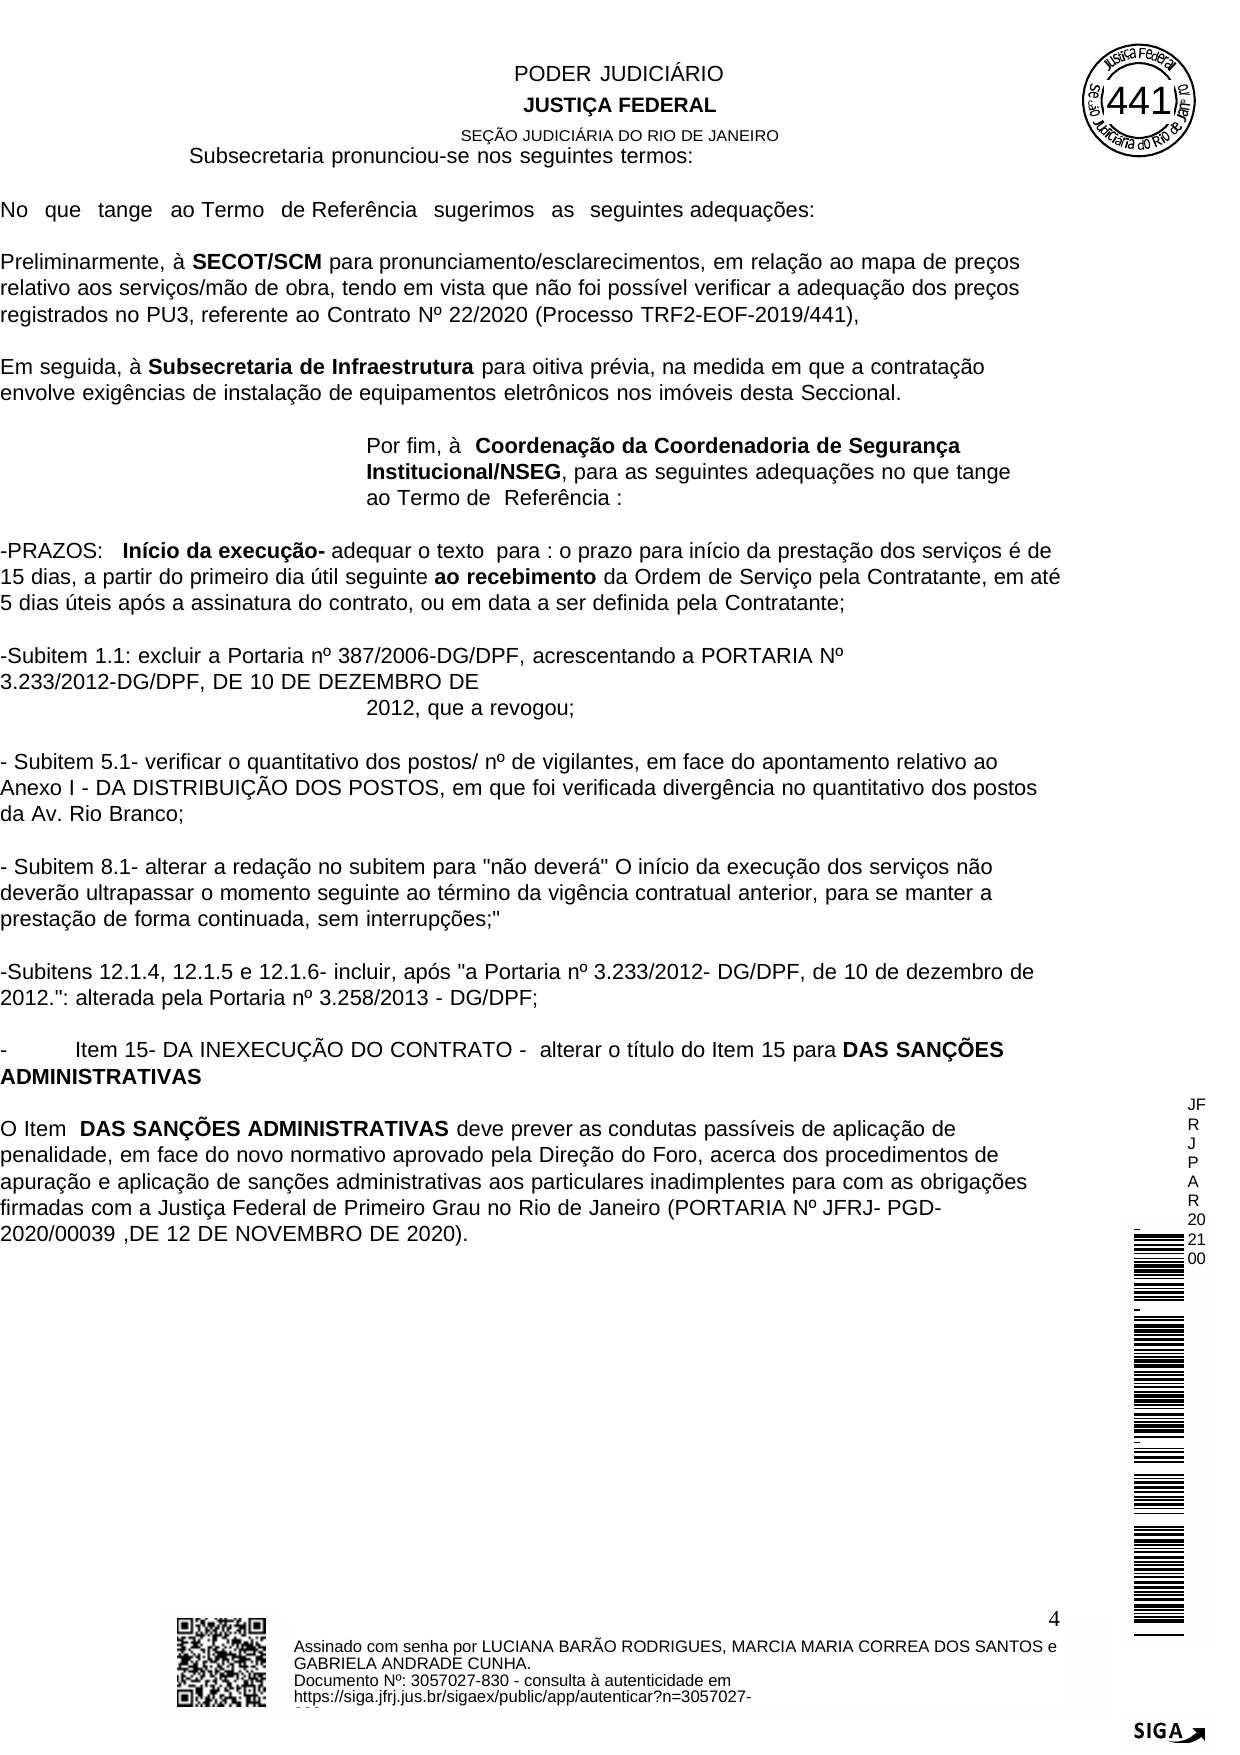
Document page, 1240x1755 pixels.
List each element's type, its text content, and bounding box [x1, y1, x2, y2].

text -Subitens 12.1.4, 12.1.5 e 12.1.6- incluir, após "a Portaria nº 3.233/2012- DG/DPF, de 10 de dezembro de 2012.": alterada pela Portaria nº 3.258/2013 - DG/DPF; [0, 958, 1051, 1010]
text Em seguida, à Subsecretaria de Infraestrutura para oitiva prévia, na medida em que a contratação envolve exigências de instalação de equipamentos eletrônicos nos imóveis desta Seccional. [0, 354, 1050, 406]
list Item 15- DA INEXECUÇÃO DO CONTRATO - alterar o título do Item 15 para DAS SANÇÕES ADMINISTRATIVAS [0, 1037, 1012, 1089]
text Subsecretaria pronunciou-se nos seguintes termos: [189, 146, 1239, 168]
list JFRJPAR202100322A [1187, 1095, 1206, 1267]
text 2012, que a revogou; [366, 695, 1239, 721]
text O Item DAS SANÇÕES ADMINISTRATIVAS deve prever as condutas passíveis de aplicação de penalidade, em face do novo normativo aprovado pela Direção do Foro, acerca dos procedimentos de apuração e aplicação de sanções administrativas aos particulares inadimplentes para com as obrigações firmadas com a Justiça Federal de Primeiro Grau no Rio de Janeiro (PORTARIA Nº JFRJ- PGD-2020/00039 ,DE 12 DE NOVEMBRO DE 2020). [0, 1116, 1047, 1246]
list Subitem 8.1- alterar a redação no subitem para "não deverá" O início da execução dos serviços não deverão ultrapassar o momento seguinte ao término da vigência contratual anterior, para se manter a prestação de forma continuada, sem interrupções;" [0, 853, 1043, 931]
list Subitem 5.1- verificar o quantitativo dos postos/ nº de vigilantes, em face do apontamento relativo ao Anexo I - DA DISTRIBUIÇÃO DOS POSTOS, em que foi verificada divergência no quantitativo dos postos da Av. Rio Branco; [0, 748, 1045, 826]
text Por fim, à Coordenação da Coordenadoria de Segurança Institucional/NSEG, para as seguintes adequações no que tange ao Termo de Referência : [366, 433, 1033, 511]
text ç [1088, 97, 1100, 106]
text e [1180, 96, 1192, 105]
text Preliminarmente, à SECOT/SCM para pronunciamento/esclarecimentos, em relação ao mapa de preços relativo aos serviços/mão de obra, tendo em vista que não foi possível verificar a adequação dos preços registrados no PU3, referente ao Contrato Nº 22/2020 (Processo TRF2-EOF-2019/441), [0, 249, 1033, 327]
text -PRAZOS: Início da execução- adequar o texto para : o prazo para início da prestação dos serviços é de 15 dias, a partir do primeiro dia útil seguinte ao recebimento da Ordem de Serviço pela Contratante, em até 5 dias úteis após a assinatura do contrato, ou em data a ser definida pela Contratante; [0, 538, 1065, 616]
text No que tange ao Termo de Referência sugerimos as seguintes adequações: [0, 196, 1065, 222]
text -Subitem 1.1: excluir a Portaria nº 387/2006-DG/DPF, acrescentando a PORTARIA Nº 3.233/2012-DG/DPF, DE 10 DE DEZEMBRO DE [0, 643, 1051, 694]
